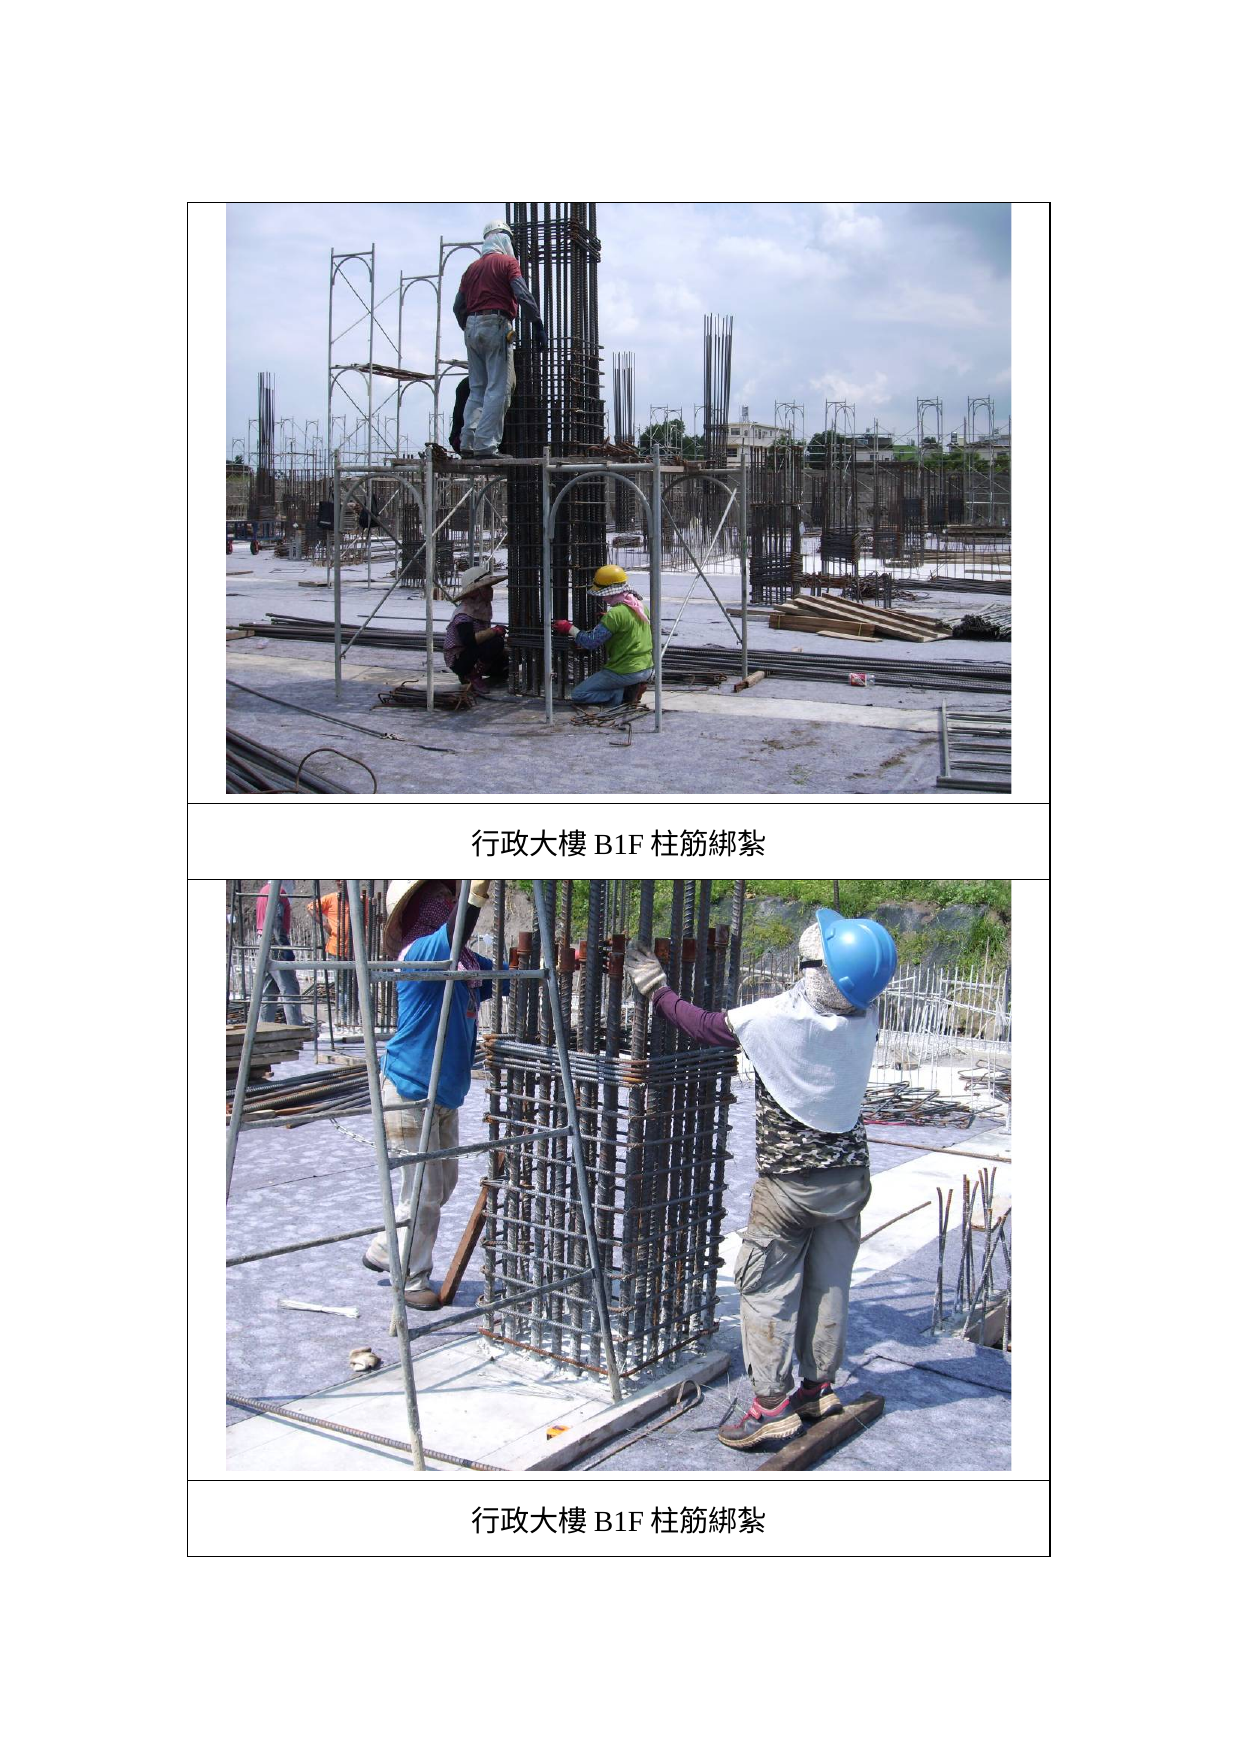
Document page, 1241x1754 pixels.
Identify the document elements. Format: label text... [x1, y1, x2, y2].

table_cell 行政大樓B1F柱筋綁紮 [188, 1481, 1049, 1556]
table_cell 行政大樓B1F柱筋綁紮 [188, 804, 1049, 879]
picture [226, 880, 1012, 1471]
table_cell [188, 880, 1049, 1480]
picture [226, 203, 1012, 794]
table_header [188, 203, 1049, 803]
